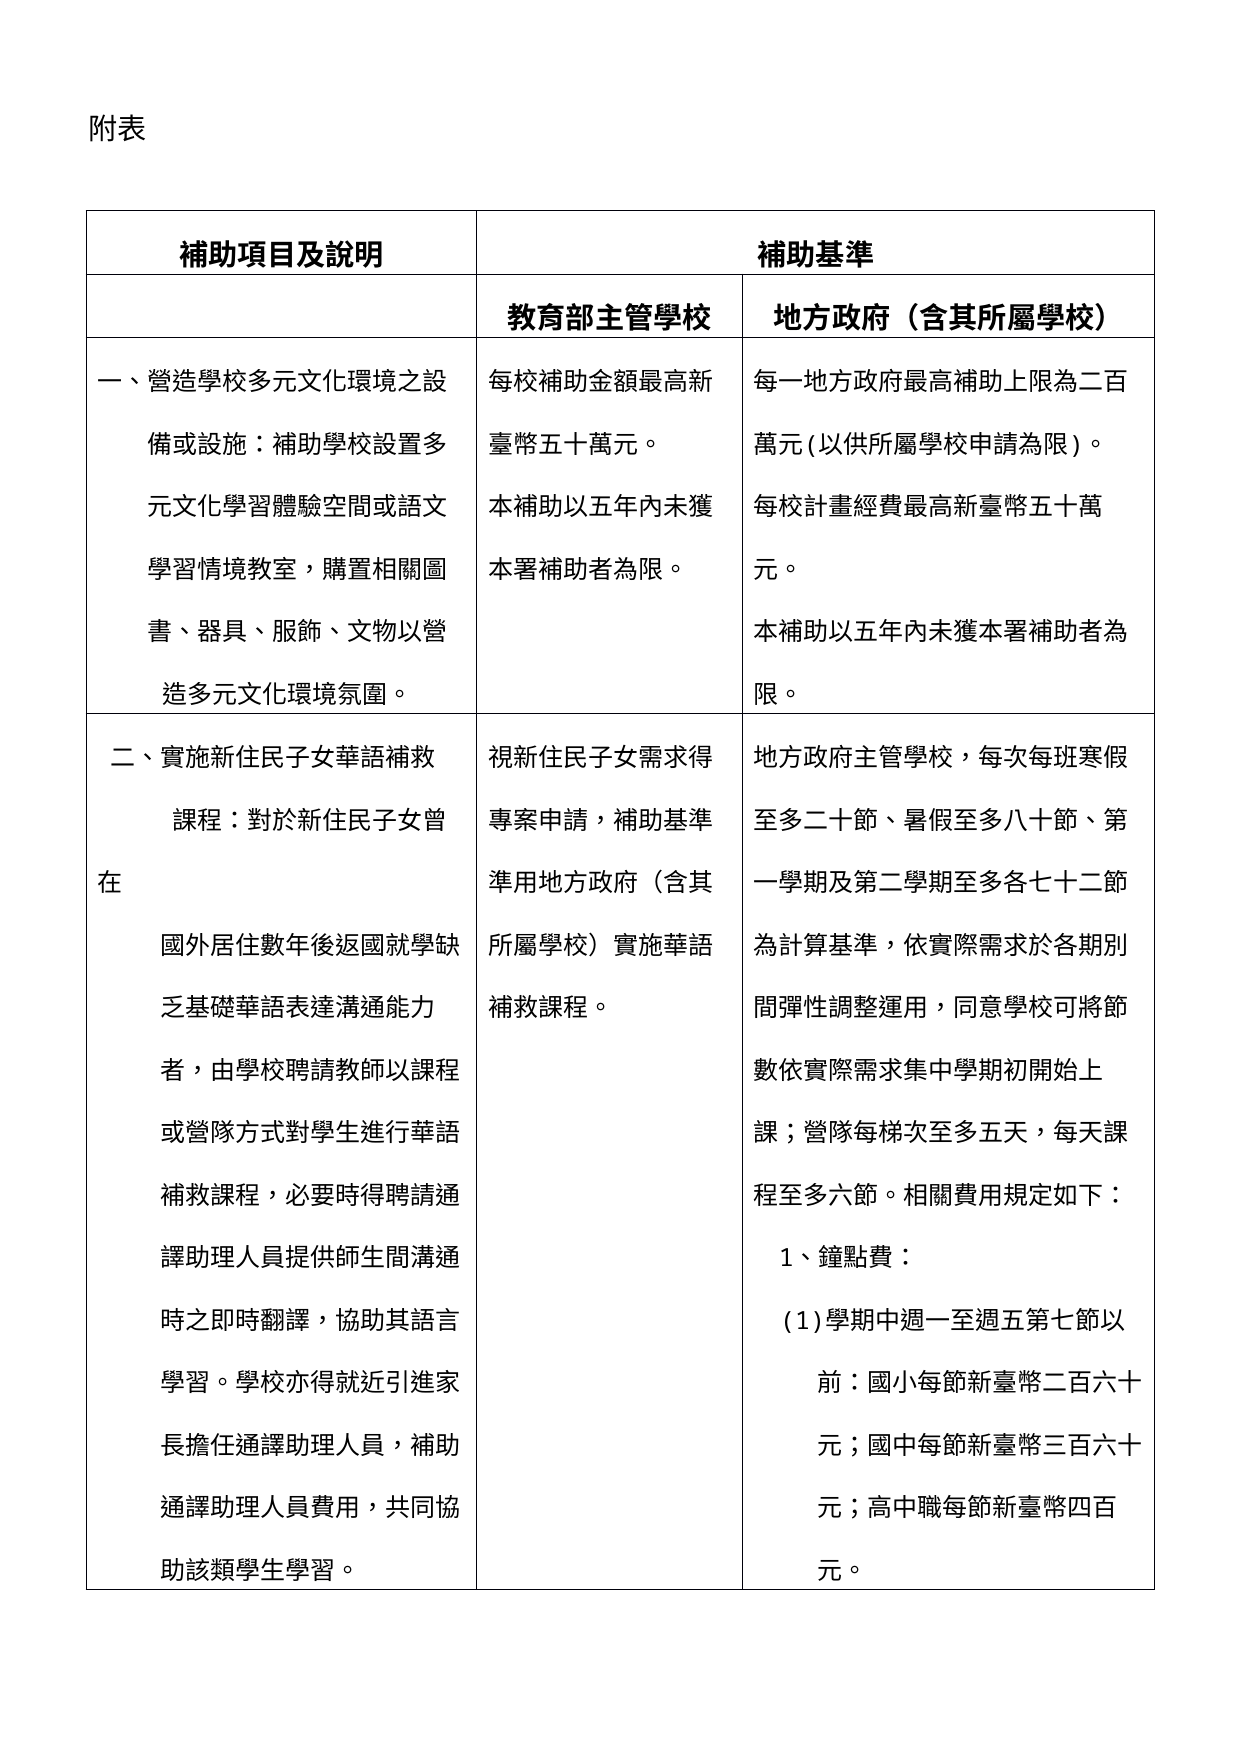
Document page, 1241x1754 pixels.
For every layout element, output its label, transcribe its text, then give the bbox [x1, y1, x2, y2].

table_cell 教育部主管學校 [477, 275, 742, 337]
table_cell 地方政府主管學校，每次每班寒假至多二十節、暑假至多八十節、第一學期及第二學期至多各七十二節為計算基準，依實際需求於各期別間彈性調整運用，同意學校可將節數依實際需求集中學期初開始上課；營隊每梯次至多五天，每天課程至多六節。相關費用規定如下： 1、鐘點費： (1)學期中週一至週五第七節以前：國小每節新臺幣二百六十元；國中每節新臺幣三百六十元；高中職每節新臺幣四百元。 [743, 714, 1154, 1589]
table_cell 營造學校多元文化環境之設備或設施：補助學校設置多元文化學習體驗空間或語文學習情境教室，購置相關圖書、器具、服飾、文物以營 造多元文化環境氛圍。 [87, 338, 476, 713]
table_cell 每一地方政府最高補助上限為二百 萬元(以供所屬學校申請為限)。 每校計畫經費最高新臺幣五十萬元。 本補助以五年內未獲本署補助者為限。 [743, 338, 1154, 713]
table_cell 地方政府（含其所屬學校） [743, 275, 1154, 337]
table_cell [87, 275, 476, 337]
table_cell 每校補助金額最高新 臺幣五十萬元。 本補助以五年內未獲本署補助者為限。 [477, 338, 742, 713]
table_header 補助基準 [477, 211, 1154, 273]
text 附表 [59, 85, 1181, 147]
table_cell 視新住民子女需求得專案申請，補助基準準用地方政府（含其所屬學校）實施華語補救課程。 [477, 714, 742, 1589]
table_header 補助項目及說明 [87, 211, 476, 273]
table_cell 實施新住民子女華語補救 課程：對於新住民子女曾在 國外居住數年後返國就學缺乏基礎華語表達溝通能力者，由學校聘請教師以課程或營隊方式對學生進行華語補救課程，必要時得聘請通譯助理人員提供師生間溝通時之即時翻譯，協助其語言學習。學校亦得就近引進家長擔任通譯助理人員，補助通譯助理人員費用，共同協助該類學生學習。 [87, 714, 476, 1589]
